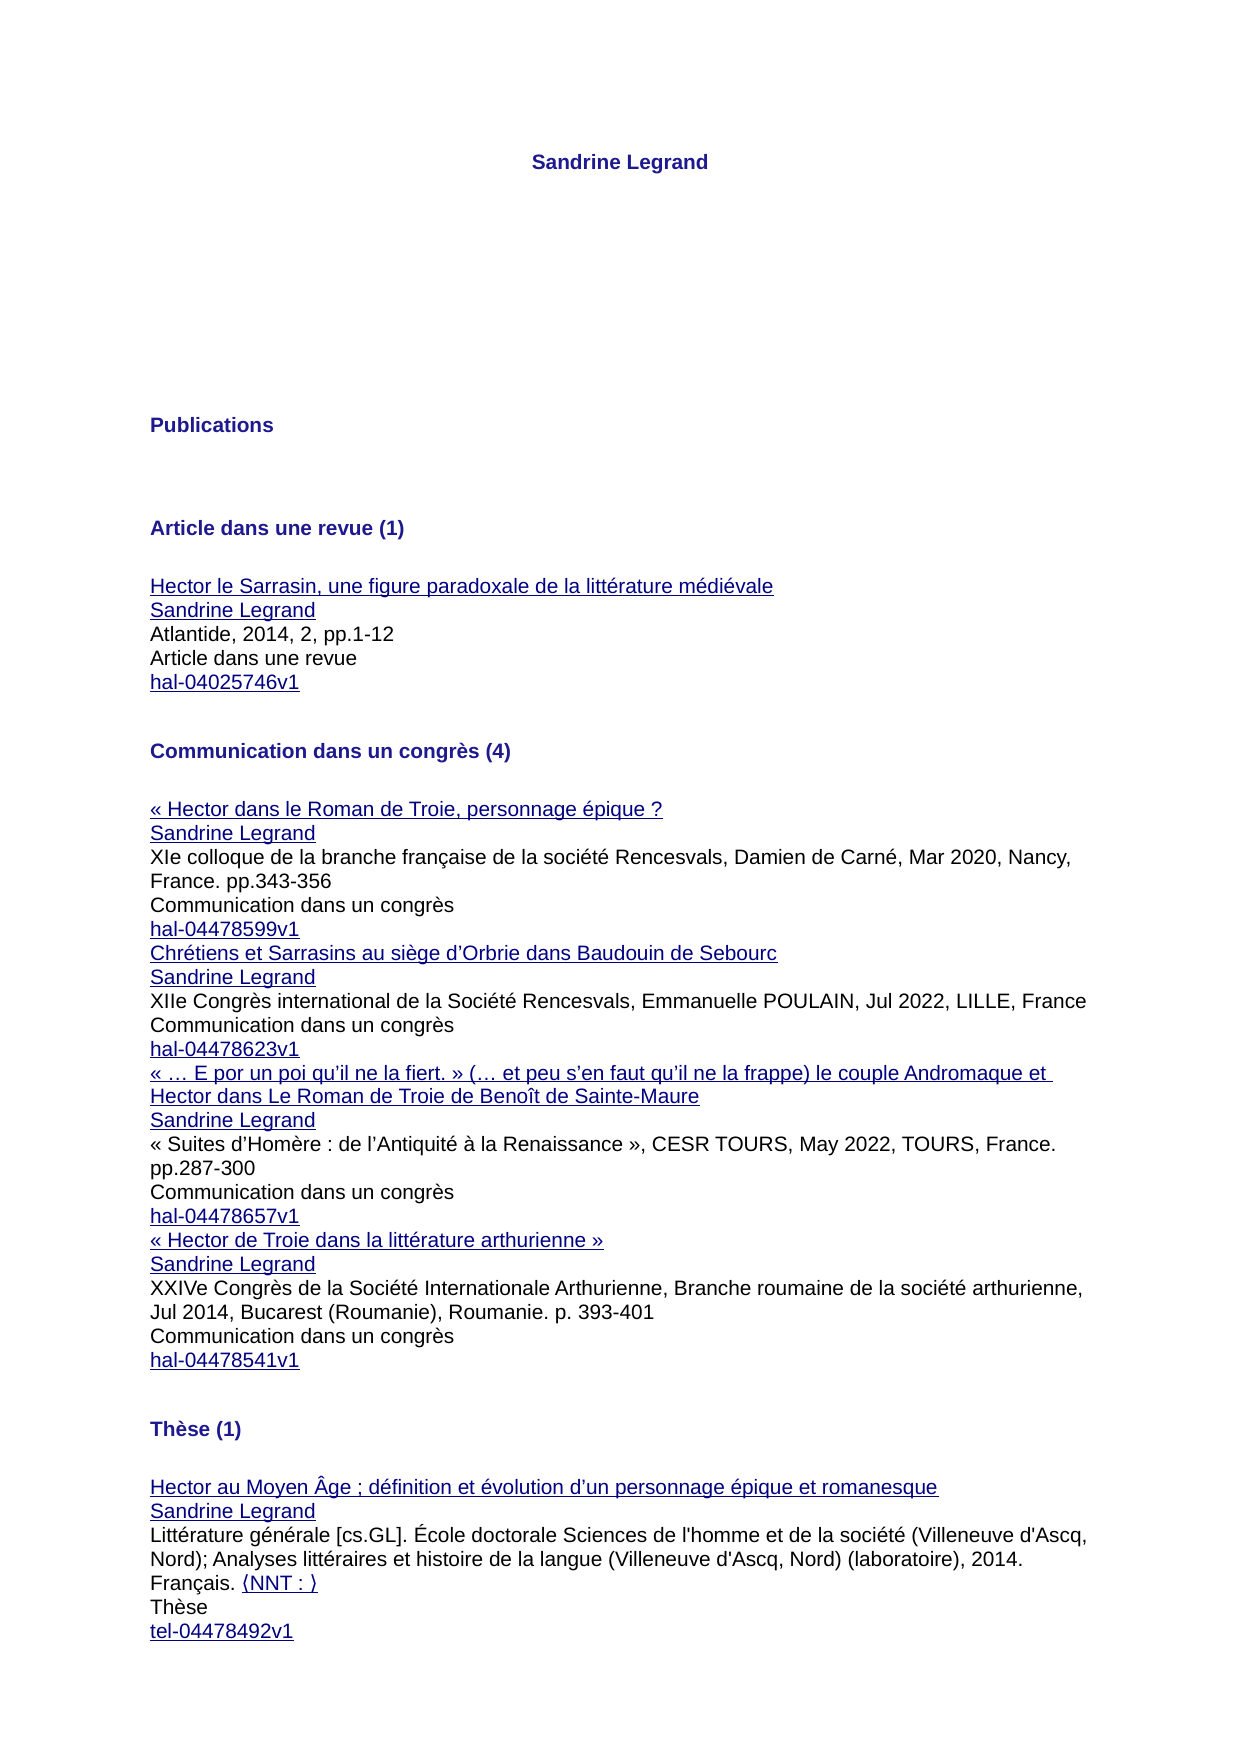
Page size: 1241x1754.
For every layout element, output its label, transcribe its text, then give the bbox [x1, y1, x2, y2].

table_header Hector au Moyen Âge ; définition et évolution d’un personnage épique et romanesque Sandrine Legrand Littérature générale [cs.GL]. École doctorale Sciences de l'homme et de la société (Villeneuve d'Ascq, Nord); Analyses littéraires et histoire de la langue (Villeneuve d'Ascq, Nord) (laboratoire), 2014. Français. ⟨NNT : ⟩ Thèse tel-04478492v1 [150, 1475, 1090, 1643]
table_cell Chrétiens et Sarrasins au siège d’Orbrie dans Baudouin de Sebourc Sandrine Legrand XIIe Congrès international de la Société Rencesvals, Emmanuelle POULAIN, Jul 2022, LILLE, France Communication dans un congrès hal-04478623v1 [150, 941, 1090, 1060]
table_header « Hector dans le Roman de Troie, personnage épique ? Sandrine Legrand XIe colloque de la branche française de la société Rencesvals, Damien de Carné, Mar 2020, Nancy, France. pp.343-356 Communication dans un congrès hal-04478599v1 [150, 797, 1090, 941]
subtitle Sandrine Legrand [150, 150, 1090, 174]
subtitle Article dans une revue (1) [150, 516, 1090, 539]
subtitle Communication dans un congrès (4) [150, 738, 1090, 762]
table_header Hector le Sarrasin, une figure paradoxale de la littérature médiévale Sandrine Legrand Atlantide, 2014, 2, pp.1-12 Article dans une revue hal-04025746v1 [150, 574, 1090, 694]
subtitle Thèse (1) [150, 1417, 1090, 1441]
subtitle Publications [150, 412, 1090, 436]
table_cell « Hector de Troie dans la littérature arthurienne » Sandrine Legrand XXIVe Congrès de la Société Internationale Arthurienne, Branche roumaine de la société arthurienne, Jul 2014, Bucarest (Roumanie), Roumanie. p. 393-401 Communication dans un congrès hal-04478541v1 [150, 1228, 1090, 1372]
table_cell « … E por un poi qu’il ne la fiert. » (… et peu s’en faut qu’il ne la frappe) le couple Andromaque et Hector dans Le Roman de Troie de Benoît de Sainte-Maure Sandrine Legrand « Suites d’Homère : de l’Antiquité à la Renaissance », CESR TOURS, May 2022, TOURS, France. pp.287-300 Communication dans un congrès hal-04478657v1 [150, 1060, 1090, 1228]
